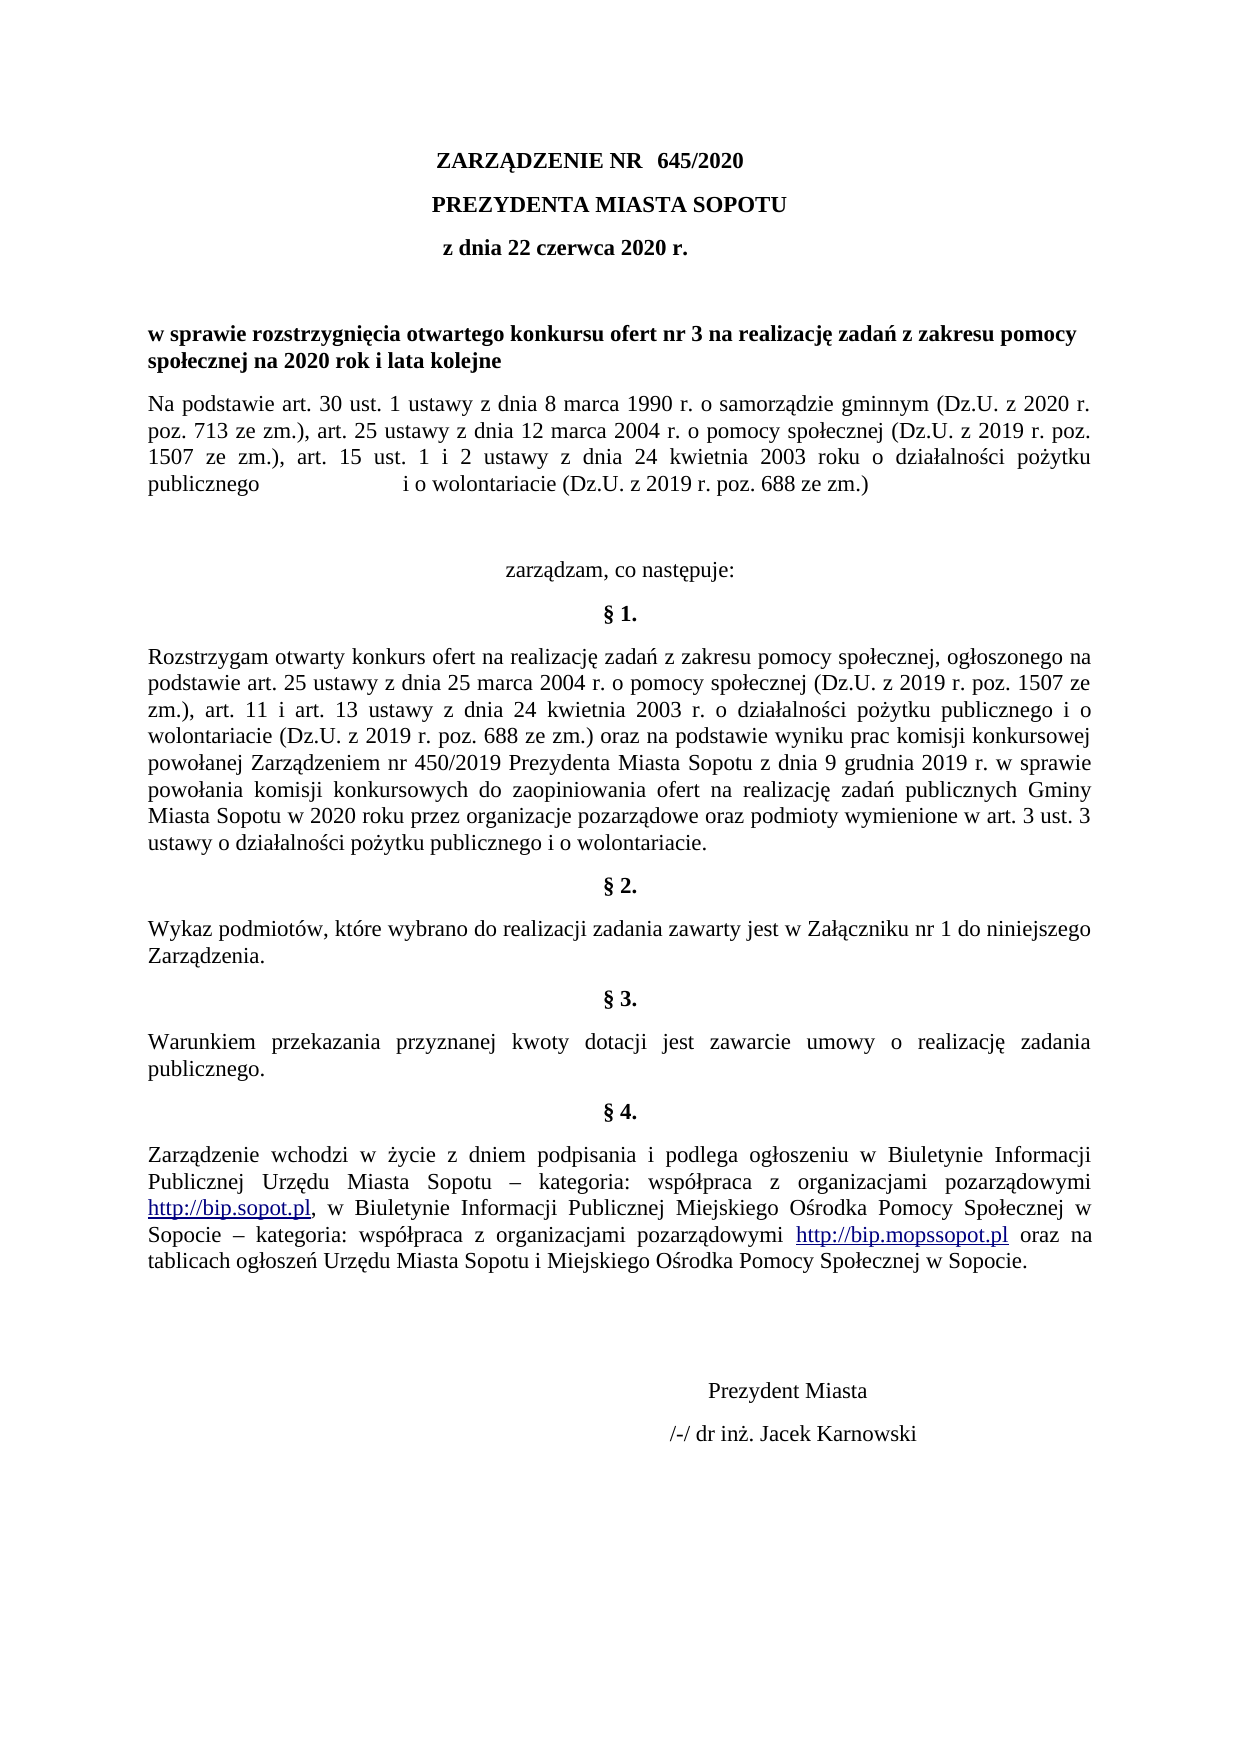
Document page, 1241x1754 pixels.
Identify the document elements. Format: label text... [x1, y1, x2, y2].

text z dnia 22 czerwca 2020 r. [369, 234, 1093, 260]
text Rozstrzygam otwarty konkurs ofert na realizację zadań z zakresu pomocy społecznej, ogłoszonego na podstawie art. 25 ustawy z dnia 25 marca 2004 r. o pomocy społecznej (Dz.U. z 2019 r. poz. 1507 ze zm.), art. 11 i art. 13 ustawy z dnia 24 kwietnia 2003 r. o działalności pożytku publicznego i o wolontariacie (Dz.U. z 2019 r. poz. 688 ze zm.) oraz na podstawie wyniku prac komisji konkursowej powołanej Zarządzeniem nr 450/2019 Prezydenta Miasta Sopotu z dnia 9 grudnia 2019 r. w sprawie powołania komisji konkursowych do zaopiniowania ofert na realizację zadań publicznych Gminy Miasta Sopotu w 2020 roku przez organizacje pozarządowe oraz podmioty wymienione w art. 3 ust. 3 ustawy o działalności pożytku publicznego i o wolontariacie. [148, 643, 1093, 855]
text Prezydent Miasta [295, 1377, 1093, 1404]
text zarządzam, co następuje: [148, 556, 1093, 583]
text /-/ dr inż. Jacek Karnowski [590, 1421, 1093, 1447]
text § 4. [148, 1098, 1093, 1124]
text § 2. [148, 872, 1093, 898]
text ZARZĄDZENIE NR 645/2020 [148, 148, 1093, 174]
text § 1. [148, 600, 1093, 626]
text Zarządzenie wchodzi w życie z dniem podpisania i podlega ogłoszeniu w Biuletynie Informacji Publicznej Urzędu Miasta Sopotu – kategoria: współpraca z organizacjami pozarządowymi http://bip.sopot.pl, w Biuletynie Informacji Publicznej Miejskiego Ośrodka Pomocy Społecznej w Sopocie – kategoria: współpraca z organizacjami pozarządowymi http://bip.mopssopot.pl oraz na tablicach ogłoszeń Urzędu Miasta Sopotu i Miejskiego Ośrodka Pomocy Społecznej w Sopocie. [148, 1141, 1093, 1274]
text § 3. [148, 985, 1093, 1011]
text PREZYDENTA MIASTA SOPOTU [369, 191, 1093, 217]
text Na podstawie art. 30 ust. 1 ustawy z dnia 8 marca 1990 r. o samorządzie gminnym (Dz.U. z 2020 r. poz. 713 ze zm.), art. 25 ustawy z dnia 12 marca 2004 r. o pomocy społecznej (Dz.U. z 2019 r. poz. 1507 ze zm.), art. 15 ust. 1 i 2 ustawy z dnia 24 kwietnia 2003 roku o działalności pożytku publicznego i o wolontariacie (Dz.U. z 2019 r. poz. 688 ze zm.) [148, 390, 1093, 496]
text Warunkiem przekazania przyznanej kwoty dotacji jest zawarcie umowy o realizację zadania publicznego. [148, 1028, 1093, 1081]
text Wykaz podmiotów, które wybrano do realizacji zadania zawarty jest w Załączniku nr 1 do niniejszego Zarządzenia. [148, 915, 1093, 968]
text w sprawie rozstrzygnięcia otwartego konkursu ofert nr 3 na realizację zadań z zakresu pomocy społecznej na 2020 rok i lata kolejne [148, 321, 1093, 373]
